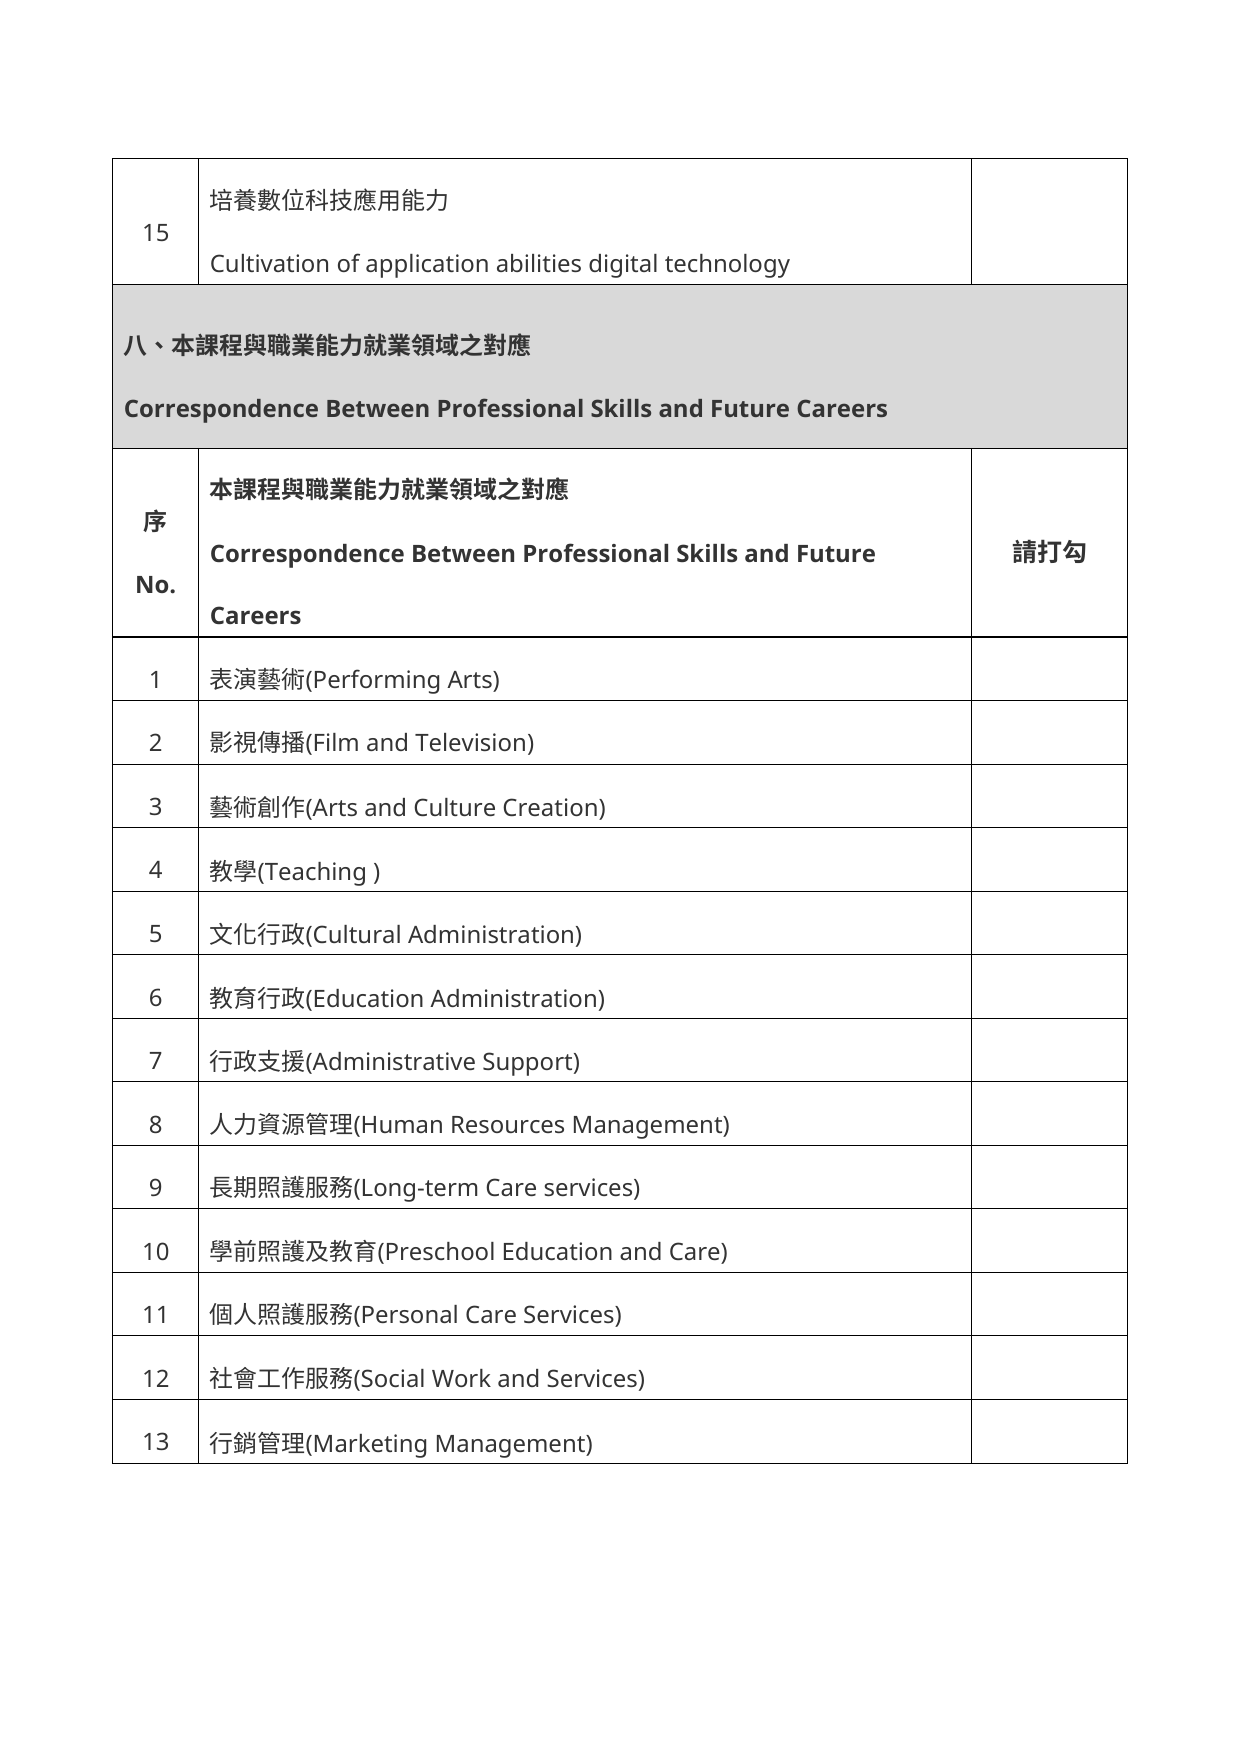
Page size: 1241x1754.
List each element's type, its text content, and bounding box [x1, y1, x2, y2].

table_cell 6 [113, 955, 198, 1018]
table_cell [972, 1400, 1127, 1462]
table_cell 行政支援(Administrative Support) [199, 1019, 971, 1081]
table_cell 4 [113, 828, 198, 891]
table_cell [972, 892, 1127, 954]
table_cell [972, 1146, 1127, 1208]
table_cell [972, 701, 1127, 763]
table_cell 長期照護服務(Long-term Care services) [199, 1146, 971, 1208]
table_cell 9 [113, 1146, 198, 1208]
table_cell 請打勾 [972, 449, 1127, 636]
table_cell [972, 955, 1127, 1018]
table_cell 八、本課程與職業能力就業領域之對應 Correspondence Between Professional Skills and Future Careers [113, 285, 1127, 448]
table_cell 15 [113, 159, 198, 284]
table_cell [972, 1082, 1127, 1145]
table_cell 影視傳播(Film and Television) [199, 701, 971, 763]
table_cell 12 [113, 1336, 198, 1399]
table_cell 11 [113, 1273, 198, 1335]
table_cell [972, 638, 1127, 700]
table_cell [972, 765, 1127, 827]
table_cell 7 [113, 1019, 198, 1081]
table_cell [972, 1273, 1127, 1335]
table_cell [972, 1019, 1127, 1081]
table_cell 3 [113, 765, 198, 827]
table_cell 社會工作服務(Social Work and Services) [199, 1336, 971, 1399]
table_cell 學前照護及教育(Preschool Education and Care) [199, 1209, 971, 1272]
table_cell 8 [113, 1082, 198, 1145]
table_cell 藝術創作(Arts and Culture Creation) [199, 765, 971, 827]
table_cell 行銷管理(Marketing Management) [199, 1400, 971, 1462]
table_cell 2 [113, 701, 198, 763]
table_cell [972, 159, 1127, 284]
table_cell 5 [113, 892, 198, 954]
table_cell 1 [113, 638, 198, 700]
table_cell 序 No. [113, 449, 198, 636]
table_cell [972, 828, 1127, 891]
table_cell 教育行政(Education Administration) [199, 955, 971, 1018]
table_cell 人力資源管理(Human Resources Management) [199, 1082, 971, 1145]
table_cell 13 [113, 1400, 198, 1462]
table_cell 個人照護服務(Personal Care Services) [199, 1273, 971, 1335]
table_cell 本課程與職業能力就業領域之對應 Correspondence Between Professional Skills and Future Careers [199, 449, 971, 636]
table_cell 教學(Teaching ) [199, 828, 971, 891]
table_cell 10 [113, 1209, 198, 1272]
table_cell [972, 1209, 1127, 1272]
table_cell 表演藝術(Performing Arts) [199, 638, 971, 700]
table_cell 文化行政(Cultural Administration) [199, 892, 971, 954]
table_cell [972, 1336, 1127, 1399]
table_cell 培養數位科技應用能力 Cultivation of application abilities digital technology [199, 159, 971, 284]
